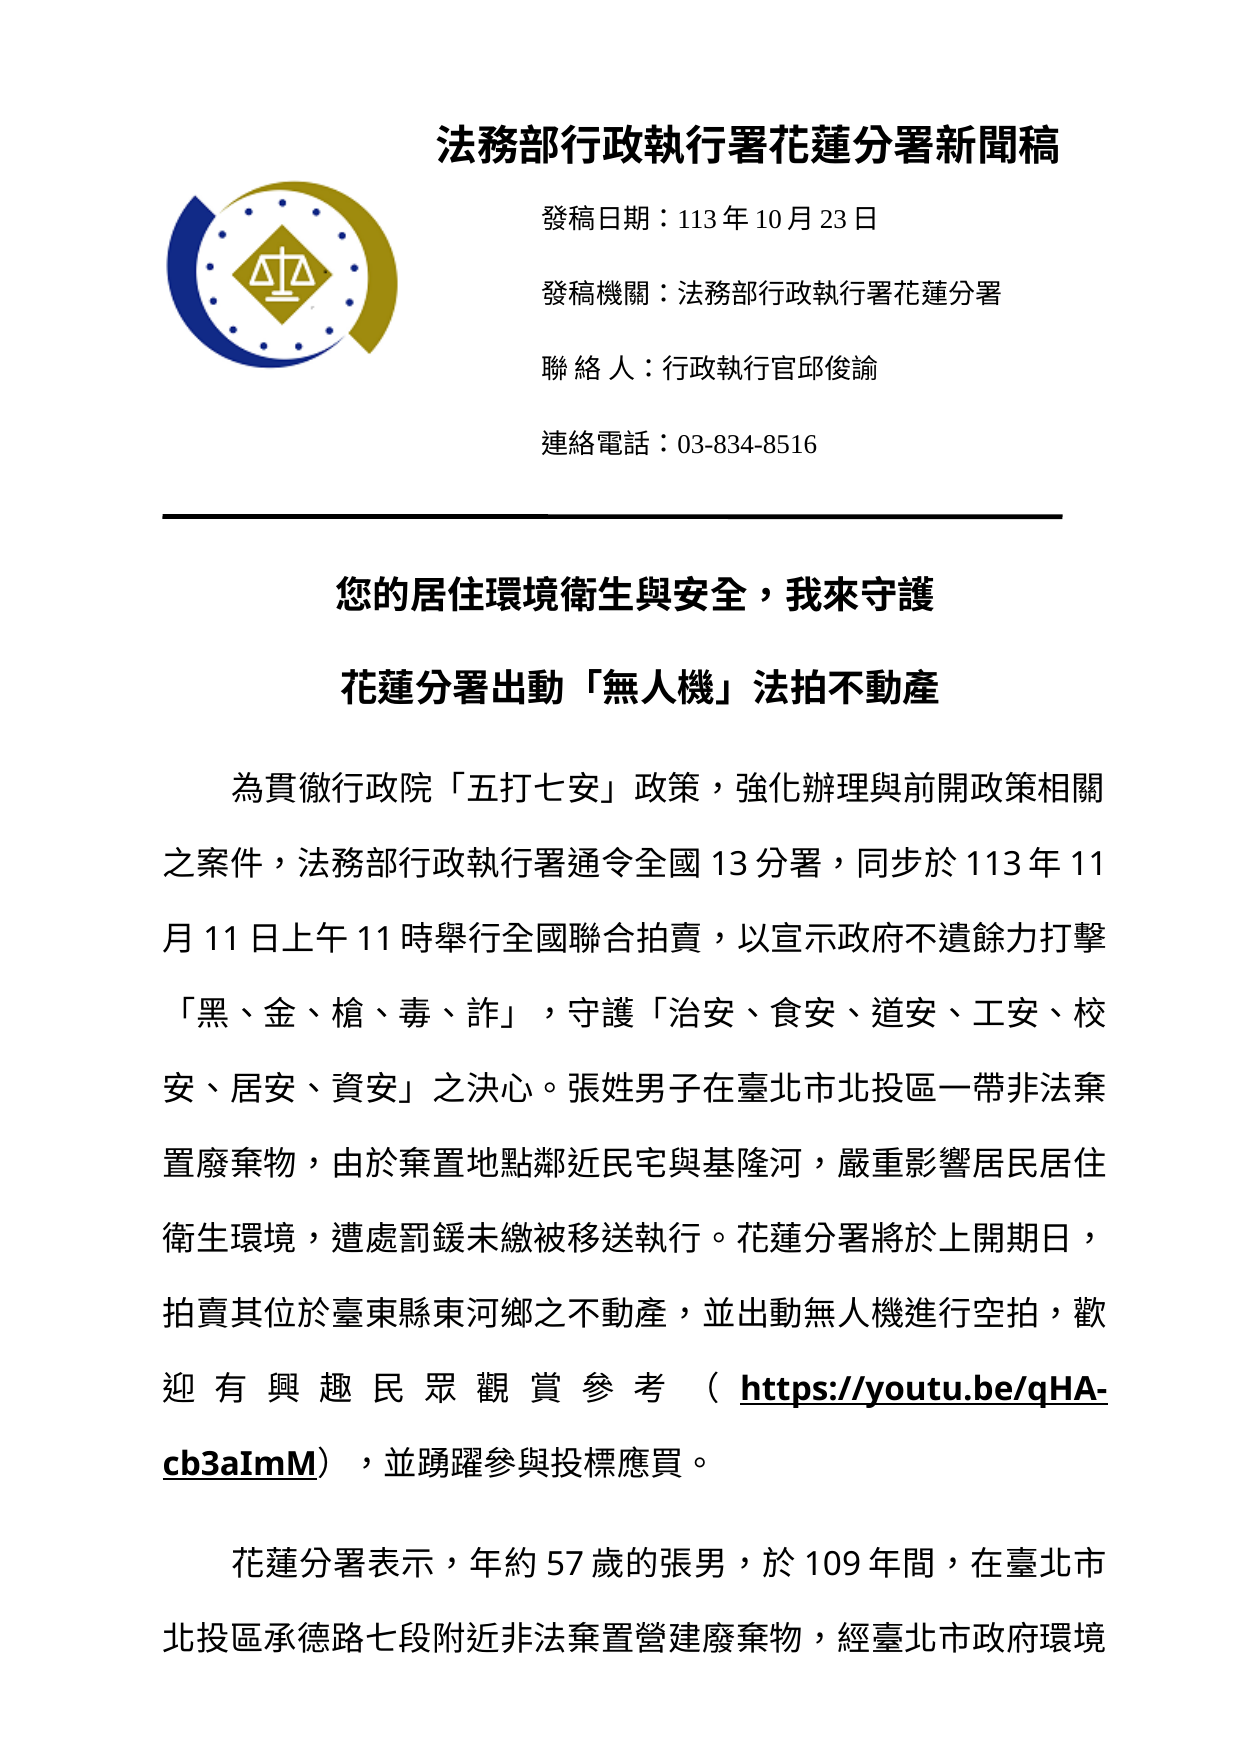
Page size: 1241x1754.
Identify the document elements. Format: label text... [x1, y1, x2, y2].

text 花蓮分署出動「無人機」法拍不動產 [162, 648, 1107, 723]
picture [165, 179, 401, 371]
table_header [163, 104, 403, 479]
table_header 法務部行政執行署花蓮分署新聞稿 發稿日期：113年10月23日 發稿機關：法務部行政執行署花蓮分署 聯 絡 人：行政執行官邱俊諭 連絡電話：03-834-8516 [403, 104, 1084, 479]
text 您的居住環境衛生與安全，我來守護 [162, 554, 1107, 629]
text 花蓮分署表示，年約57歲的張男，於109年間，在臺北市北投區承德路七段附近非法棄置營建廢棄物，經臺北市政府環境保護局裁處罰鍰並限期清理，惟張男遲未清理，該局再對張男連續裁處22次罰鍰。由於張男對於罰單亦置之不理，案經該局陸續移送強制執行，累計高達645萬元。花蓮分署受理後，迅即查封其名下位於臺東縣東河鄉之不動產，並訂於下個月「雙11」（11月11日）進行拍賣。其中，甲標不動產係位於臺東縣東河鄉泰源村本部落房地，房屋部分為一層樓未辦保存登記建物，屋況雖較老舊，然因緊鄰馬路，附近生活機能健全，合併拍賣價僅100萬元，頗具投資潛力。乙標不動產為東河鄉1025地號，面積達1,712平方公尺，土地方正平整，鄰近馬武溪，很適合農作，附近環境優美，底價只要65萬元，可說是不容錯過的好物件。為保障應買人權益，本次拍賣除於拍賣網站提供360度環景照供民眾瀏覽外，更提供無人機空拍實景影片，讓民眾可從空中各個視角俯視拍賣標的及周邊環境，以做為是否應買及出價之參考。 [162, 1523, 1107, 1673]
text 為貫徹行政院「五打七安」政策，強化辦理與前開政策相關之案件，法務部行政執行署通令全國13分署，同步於113年11月11日上午11時舉行全國聯合拍賣，以宣示政府不遺餘力打擊「黑、金、槍、毒、詐」，守護「治安、食安、道安、工安、校安、居安、資安」之決心。張姓男子在臺北市北投區一帶非法棄置廢棄物，由於棄置地點鄰近民宅與基隆河，嚴重影響居民居住衛生環境，遭處罰鍰未繳被移送執行。花蓮分署將於上開期日，拍賣其位於臺東縣東河鄉之不動產，並出動無人機進行空拍，歡迎有興趣民眾觀賞參考（https://youtu.be/qHA-cb3aImM），並踴躍參與投標應買。 [162, 748, 1107, 1498]
